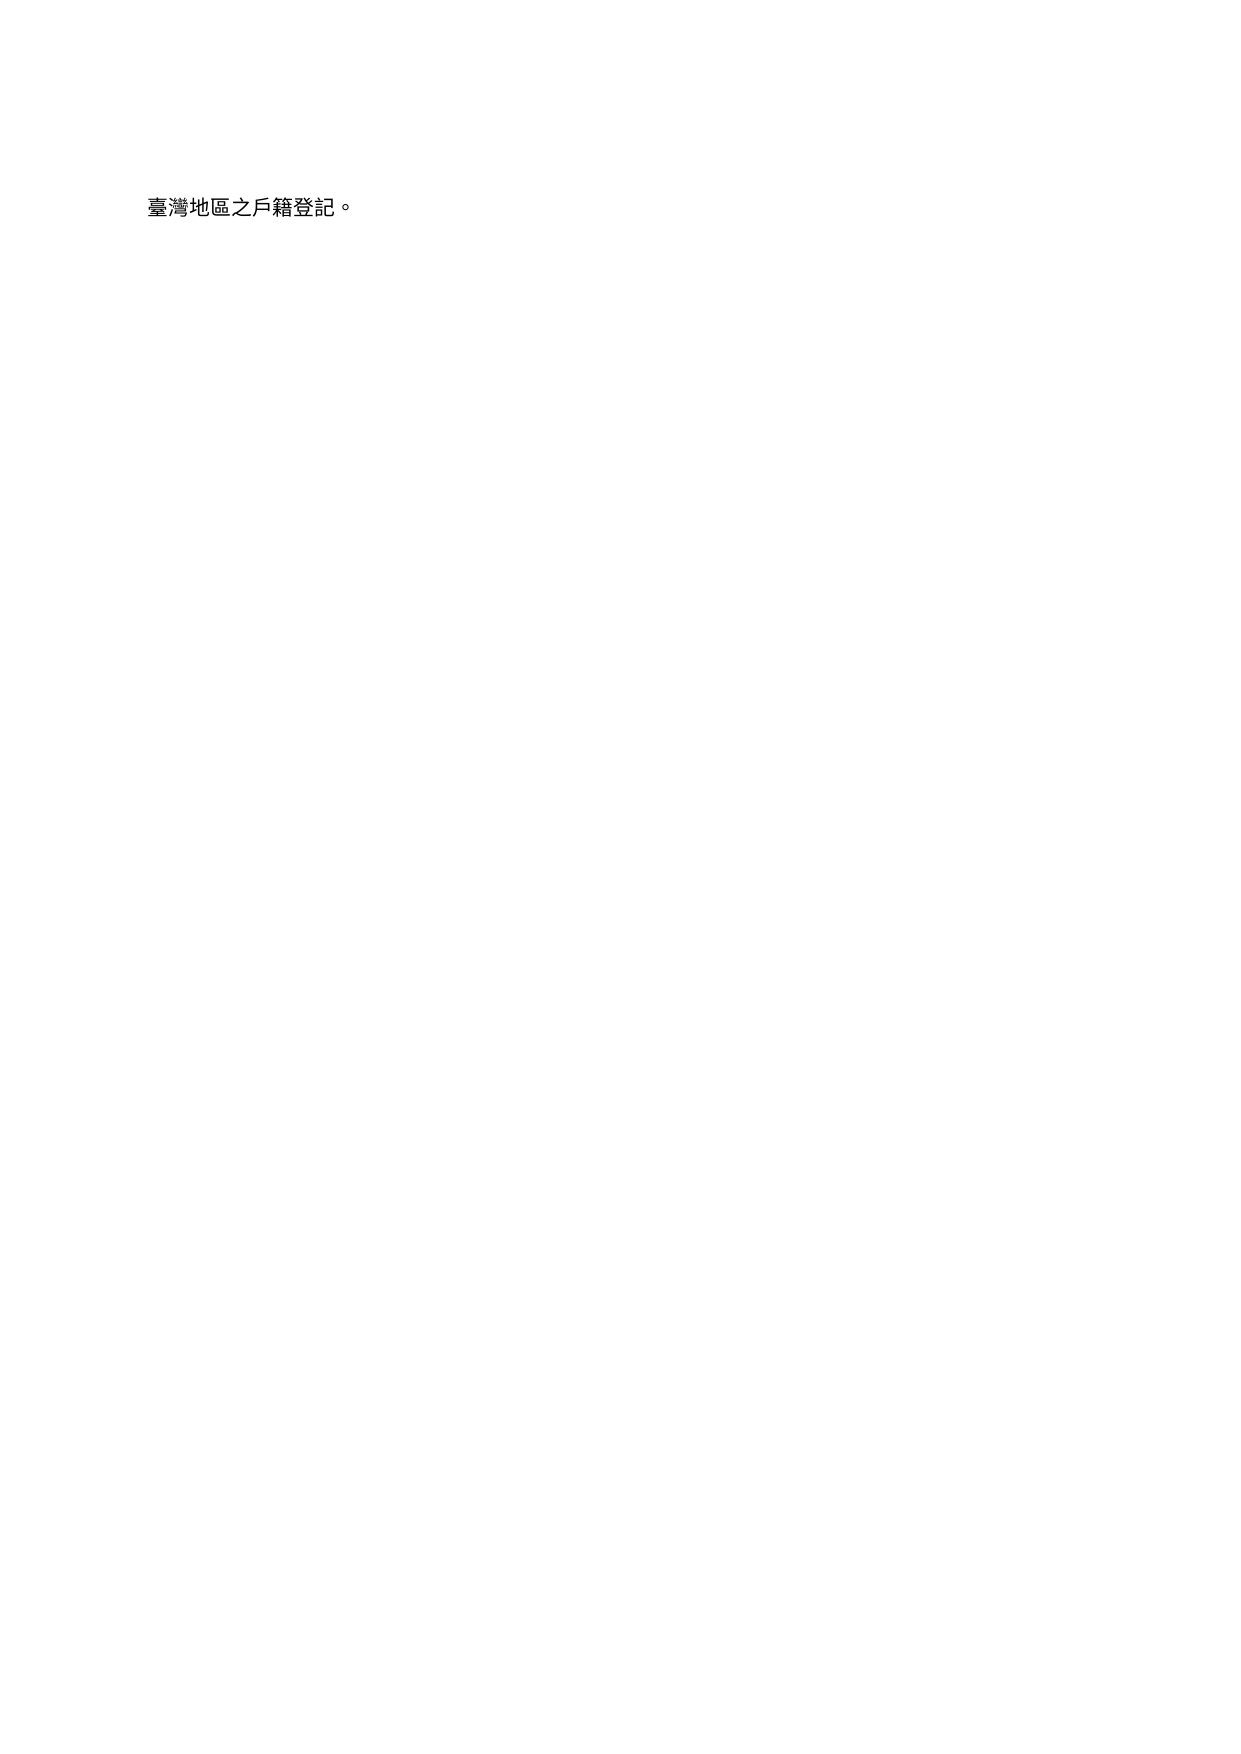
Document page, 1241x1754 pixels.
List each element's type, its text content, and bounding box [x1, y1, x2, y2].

text 臺灣地區之戶籍登記。 [148, 164, 1092, 227]
